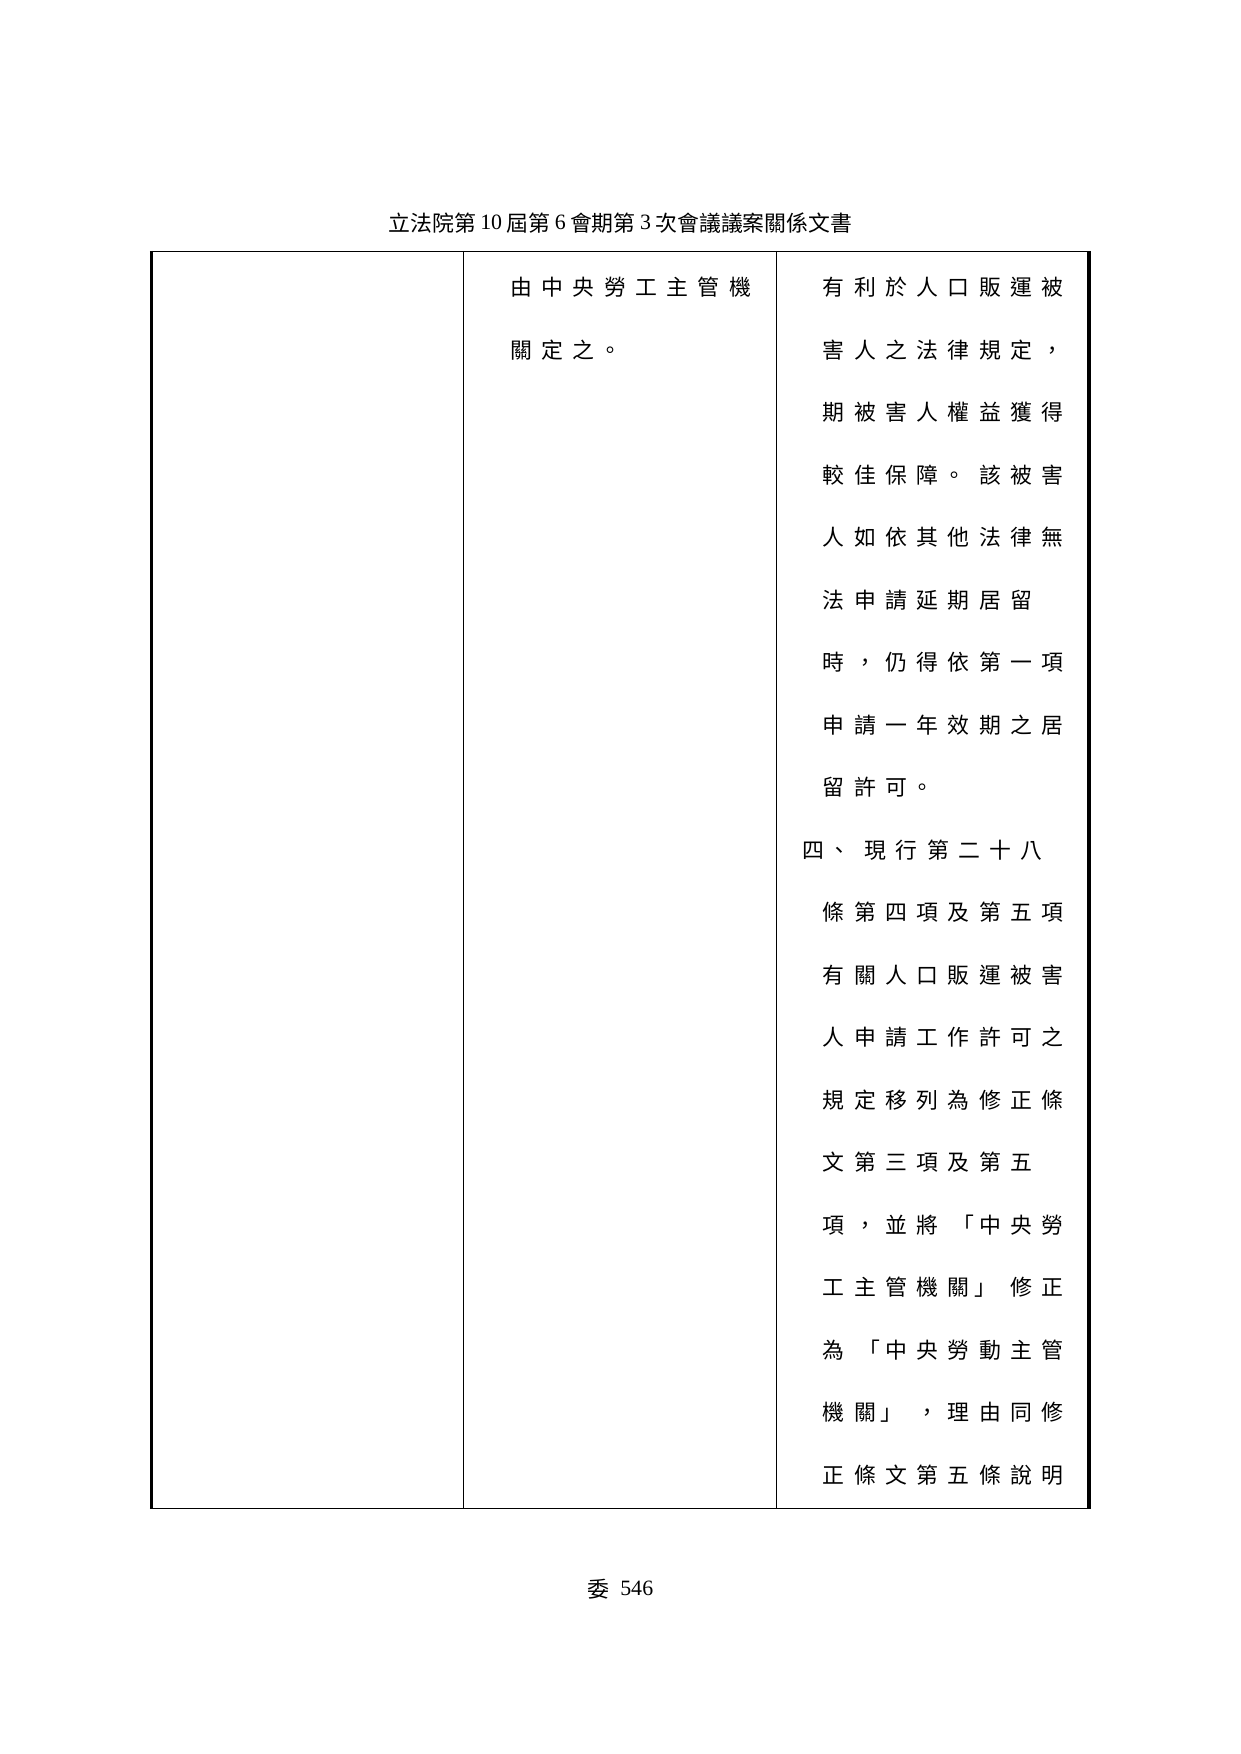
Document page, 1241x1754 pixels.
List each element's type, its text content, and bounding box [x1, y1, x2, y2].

table_cell 由中央勞工主管機關定之。 [464, 252, 776, 1508]
table_cell [153, 252, 463, 1508]
table_cell 有利於人口販運被害人之法律規定，期被害人權益獲得較佳保障。該被害人如依其他法律無法申請延期居留時，仍得依第一項申請一年效期之居留許可。 四、現行第二十八條第四項及第五項有關人口販運被害人申請工作許可之規定移列為修正條文第三項及第五項，並將「中央勞工主管機關」修正為「中央勞動主管機關」，理由同修正條文第五條說明 [777, 252, 1087, 1508]
